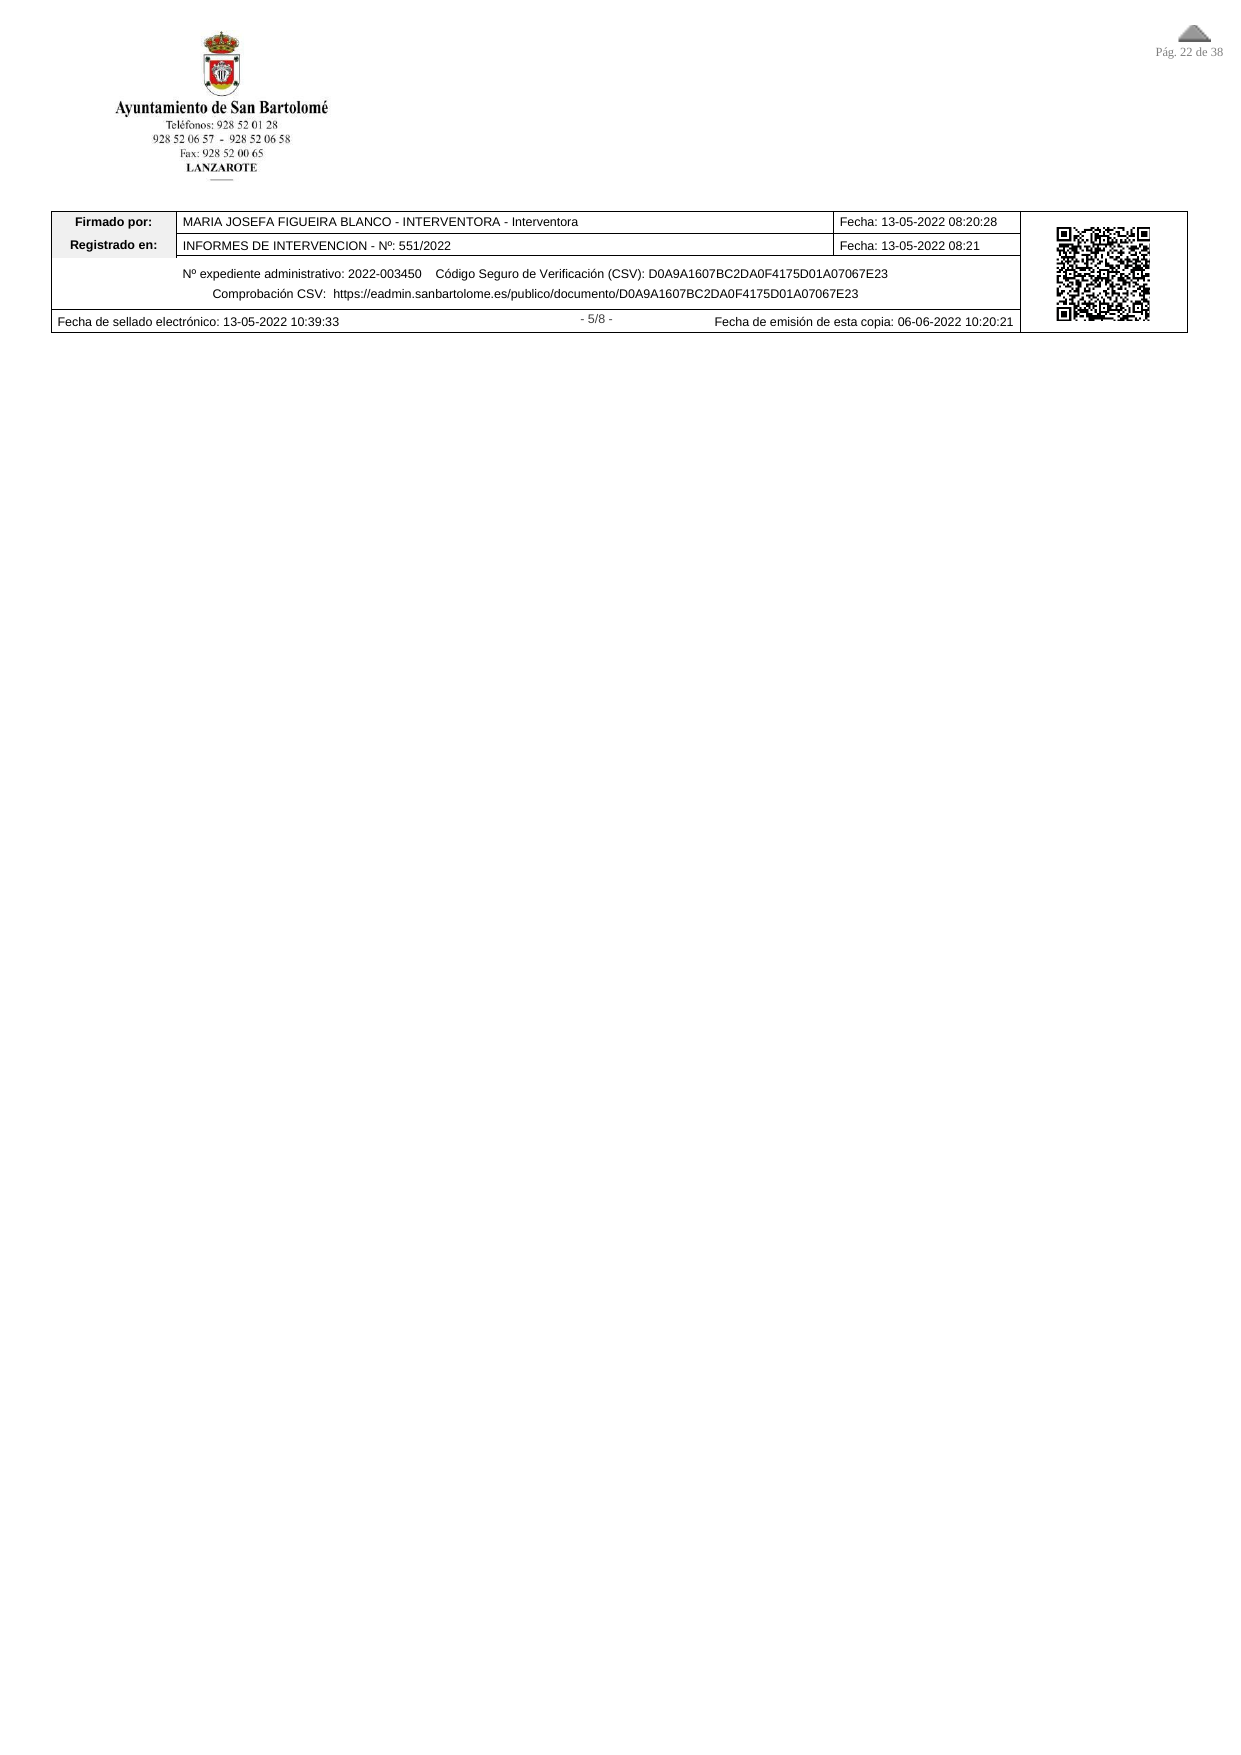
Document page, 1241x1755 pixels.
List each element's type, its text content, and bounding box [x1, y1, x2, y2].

table_cell Fecha: 13-05-2022 08:21 [834, 234, 1020, 255]
table_cell Fecha de sellado electrónico: 13-05-2022 10:39:33 - 5/8 - Fecha de emisión de esta copia: 06-06-2022 10:20:21 [52, 310, 1020, 332]
table_cell INFORMES DE INTERVENCION - Nº: 551/2022 [177, 234, 833, 255]
table_header Firmado por: [52, 212, 176, 233]
table_header Fecha: 13-05-2022 08:20:28 [834, 212, 1020, 233]
table_cell Registrado en: [52, 236, 176, 255]
table_header MARIA JOSEFA FIGUEIRA BLANCO - INTERVENTORA - Interventora [177, 212, 833, 233]
table_header [1021, 212, 1187, 332]
table_cell Nº expediente administrativo: 2022-003450 Código Seguro de Verificación (CSV): D0A9A1607BC2DA0F4175D01A07067E23 Comprobación CSV: https://eadmin.sanbartolome.es/publico/documento/D0A9A1607BC2DA0F4175D01A07067E23 [52, 256, 1020, 309]
